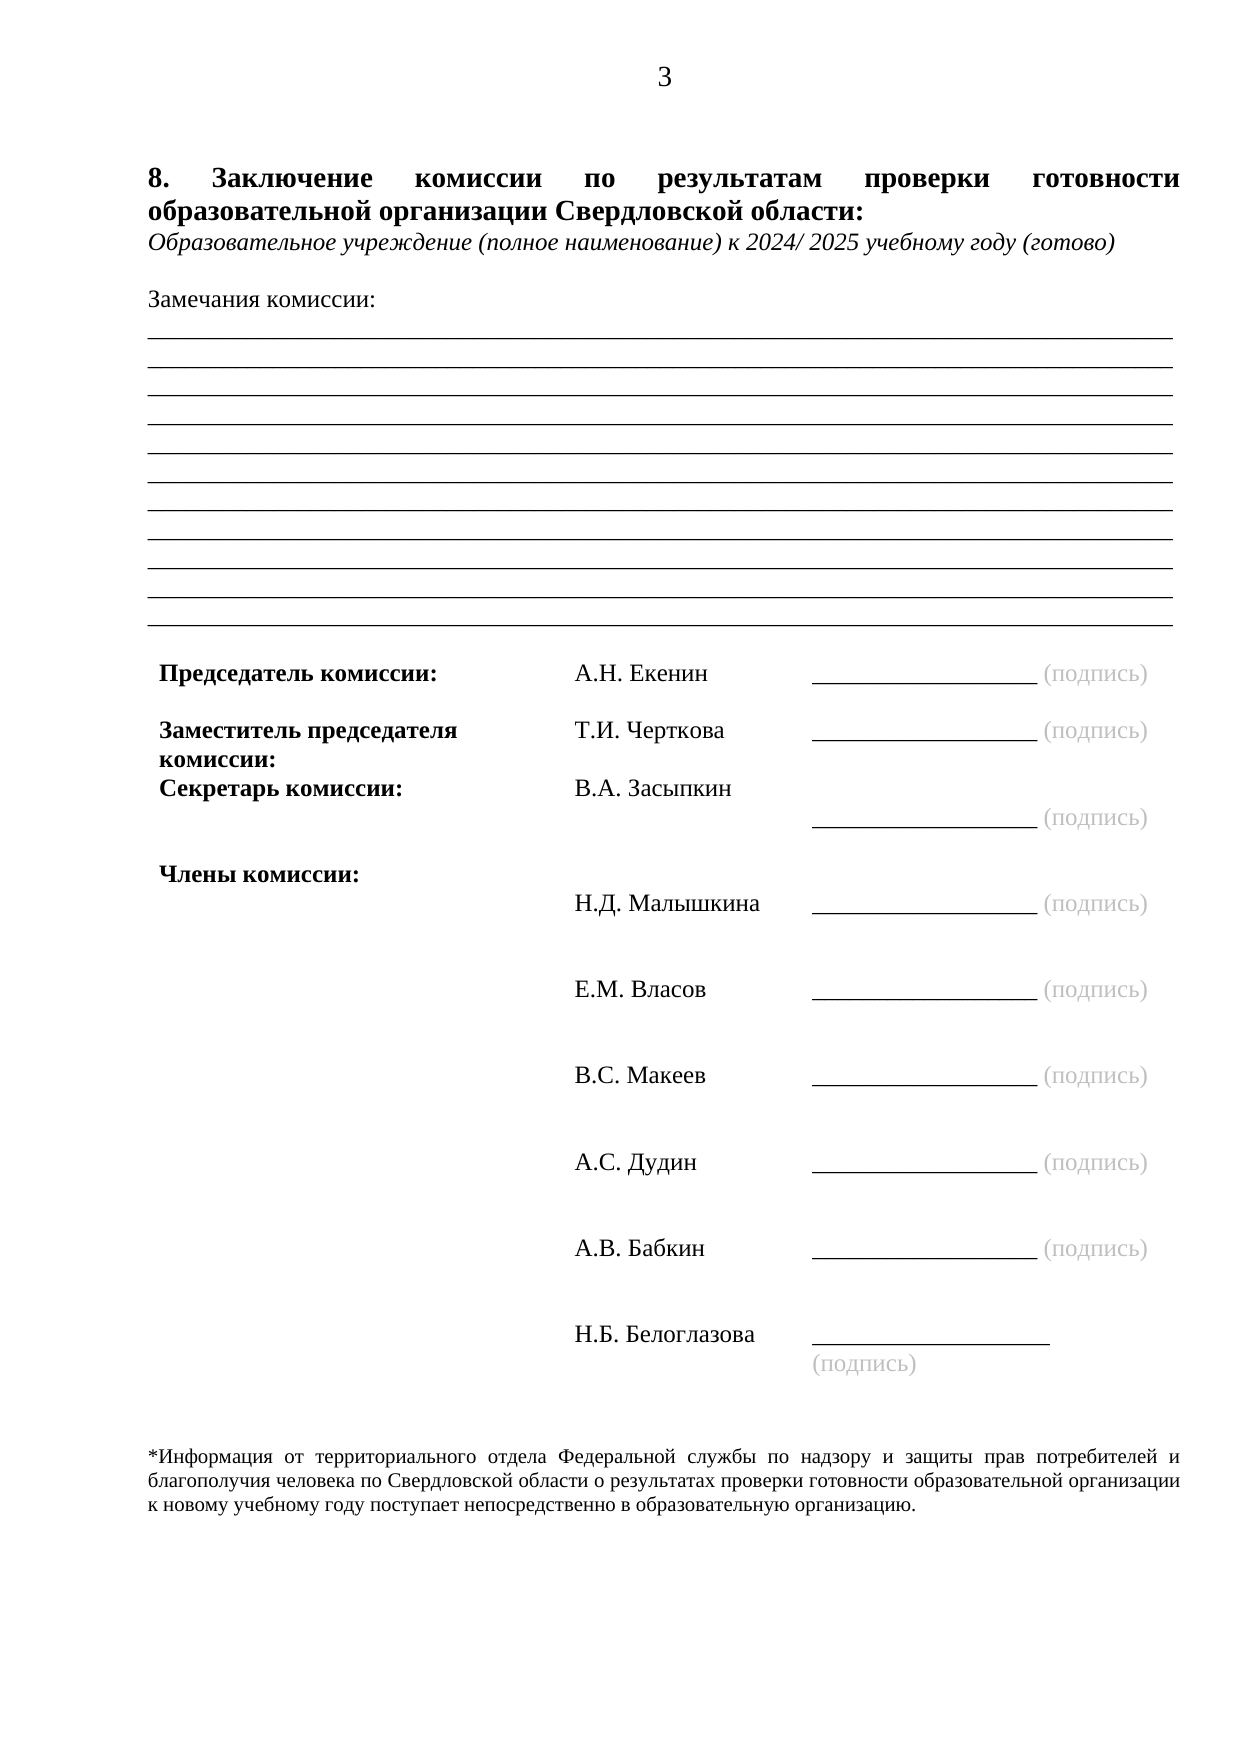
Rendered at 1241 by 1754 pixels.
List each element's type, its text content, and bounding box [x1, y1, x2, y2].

text __________________________________________________________________________________ [148, 572, 1181, 601]
table_cell __________________ (подпись) [801, 888, 1181, 946]
text __________________________________________________________________________________ [148, 486, 1181, 514]
table_cell __________________ (подпись) [801, 946, 1181, 1032]
text __________________________________________________________________________________ [148, 457, 1181, 486]
text __________________________________________________________________________________ [148, 514, 1181, 543]
text __________________________________________________________________________________ [148, 543, 1181, 572]
table_cell [801, 831, 1181, 888]
table_cell __________________ (подпись) [801, 687, 1181, 773]
table_cell Секретарь комиссии: [148, 773, 563, 831]
text __________________________________________________________________________________ [148, 399, 1181, 428]
table_cell [148, 888, 563, 946]
table_cell Е.М. Власов [563, 946, 801, 1032]
table_cell Заместитель председателя комиссии: [148, 687, 563, 773]
table_cell __________________ (подпись) [801, 773, 1181, 831]
table_header А.Н. Екенин [563, 629, 801, 687]
table_cell Т.И. Черткова [563, 687, 801, 773]
table_cell Н.Д. Малышкина [563, 888, 801, 946]
table_cell А.С. Дудин [563, 1118, 801, 1204]
table_cell Члены комиссии: [148, 831, 563, 888]
table_cell [148, 1118, 563, 1204]
table_cell __________________ (подпись) [801, 1032, 1181, 1118]
table_cell [148, 946, 563, 1032]
text __________________________________________________________________________________ [148, 428, 1181, 457]
table_cell В.А. Засыпкин [563, 773, 801, 831]
text Замечания комиссии: __________________________________________________________________________________ [148, 284, 1181, 342]
text __________________________________________________________________________________ [148, 601, 1181, 629]
table_header Председатель комиссии: [148, 629, 563, 687]
table_cell В.С. Макеев [563, 1032, 801, 1118]
text __________________________________________________________________________________ [148, 371, 1181, 399]
text __________________________________________________________________________________ [148, 342, 1181, 371]
text 8. Заключение комиссии по результатам проверки готовности образовательной организации Свердловской области: [148, 160, 1181, 227]
table_header __________________ (подпись) [801, 629, 1181, 687]
table_cell __________________ (подпись) [801, 1118, 1181, 1204]
table_cell [563, 831, 801, 888]
table_cell __________________ (подпись) ___________________ (подпись) [801, 1204, 1181, 1377]
table_cell [148, 1032, 563, 1118]
text Образовательное учреждение (полное наименование) к 2024/ 2025 учебному году (готово) [148, 227, 1181, 256]
table_cell А.В. Бабкин Н.Б. Белоглазова [563, 1204, 801, 1377]
table_cell [148, 1204, 563, 1377]
text *Информация от территориального отдела Федеральной службы по надзору и защиты прав потребителей и благополучия человека по Свердловской области о результатах проверки готовности образовательной организации к новому учебному году поступает непосредственно в образовательную организацию. [148, 1444, 1181, 1516]
